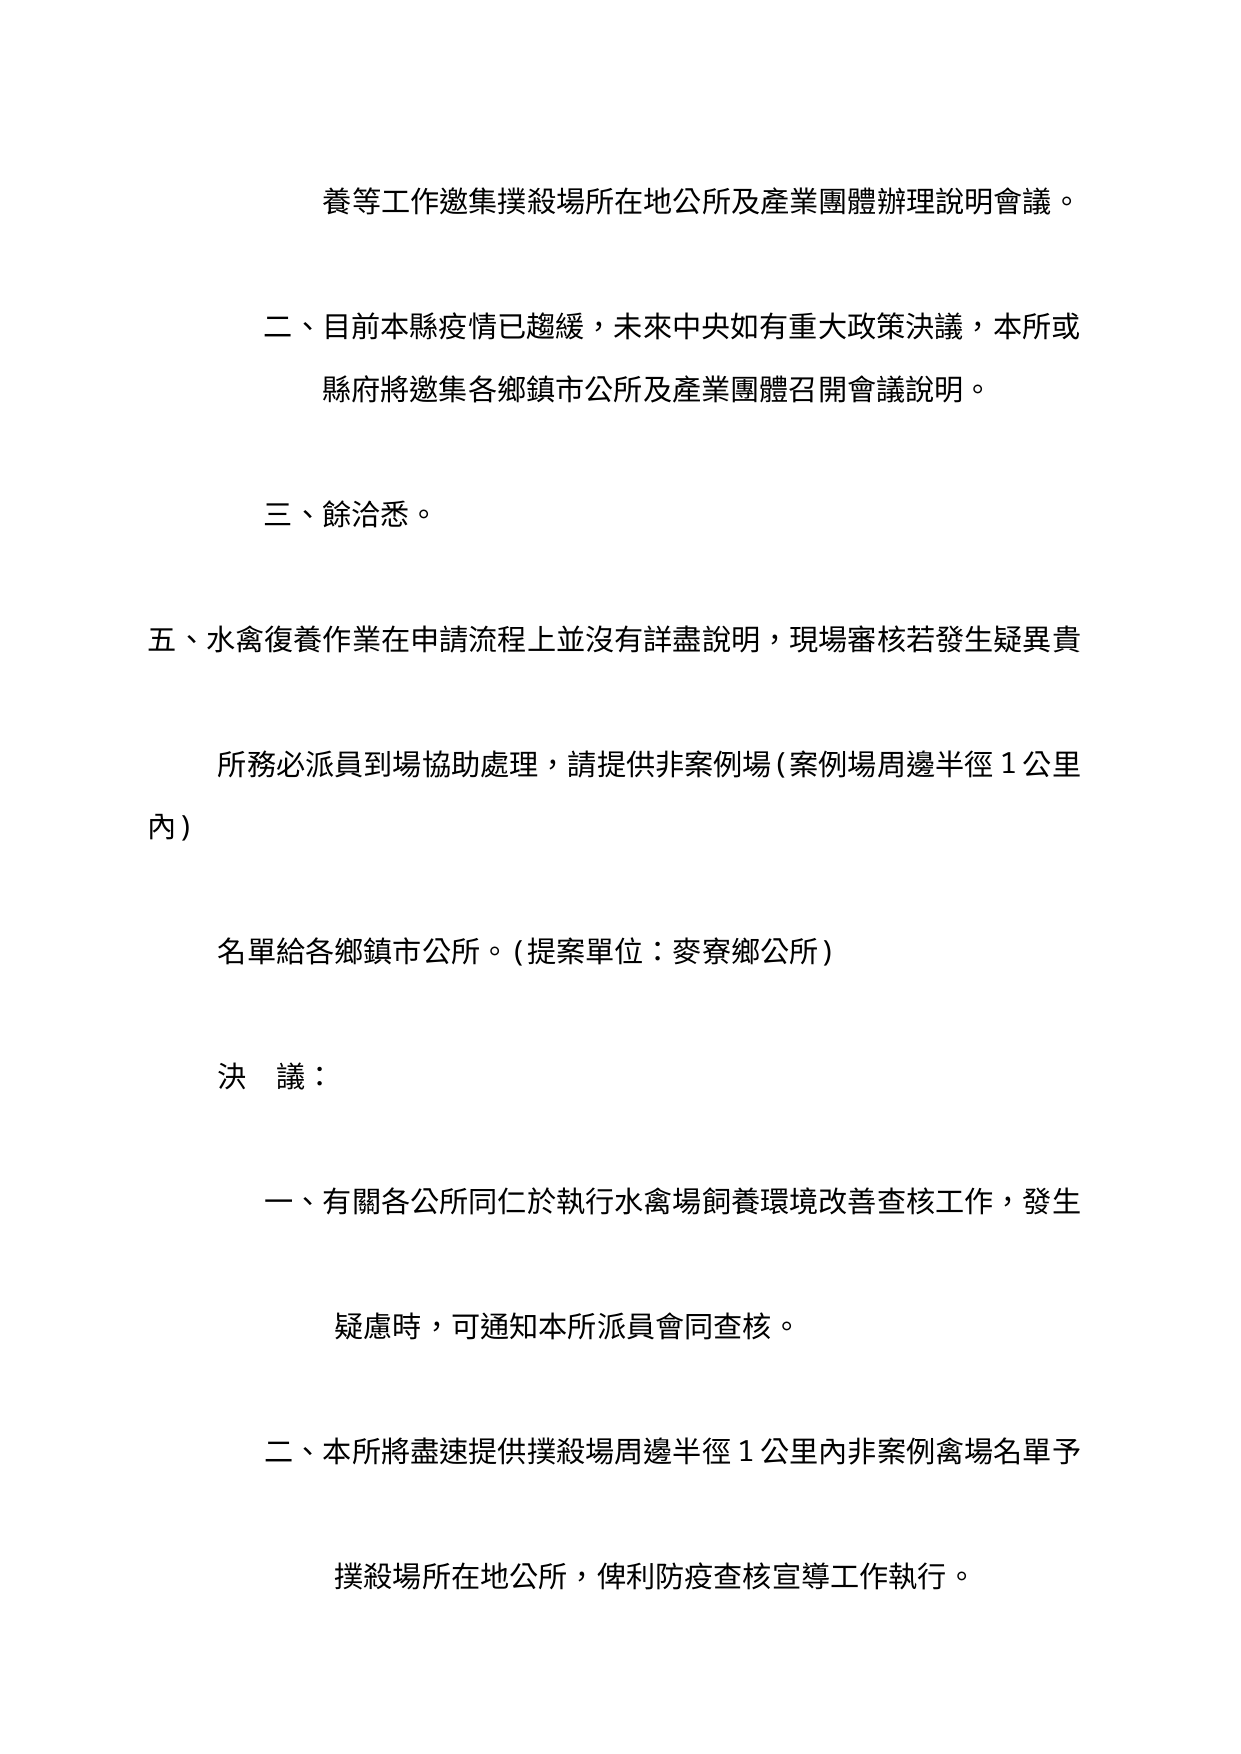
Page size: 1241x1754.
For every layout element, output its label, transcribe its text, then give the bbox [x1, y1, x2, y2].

text 撲殺場所在地公所，俾利防疫查核宣導工作執行。 [148, 1533, 1092, 1596]
text 養等工作邀集撲殺場所在地公所及產業團體辦理說明會議。 [148, 158, 1092, 221]
text 疑慮時，可通知本所派員會同查核。 [148, 1283, 1092, 1346]
text 所務必派員到場協助處理，請提供非案例場(案例場周邊半徑1公里內) [148, 721, 1092, 846]
text 一、有關各公所同仁於執行水禽場飼養環境改善查核工作，發生 [148, 1158, 1092, 1221]
text 三、餘洽悉。 [264, 471, 1092, 533]
text 決 議： [148, 1033, 1092, 1096]
text 二、本所將盡速提供撲殺場周邊半徑1公里內非案例禽場名單予 [148, 1408, 1092, 1471]
text 五、水禽復養作業在申請流程上並沒有詳盡說明，現場審核若發生疑異貴 [148, 596, 1092, 658]
text 二、目前本縣疫情已趨緩，未來中央如有重大政策決議，本所或縣府將邀集各鄉鎮市公所及產業團體召開會議說明。 [264, 283, 1092, 408]
text 名單給各鄉鎮市公所。(提案單位：麥寮鄉公所) [148, 908, 1092, 971]
